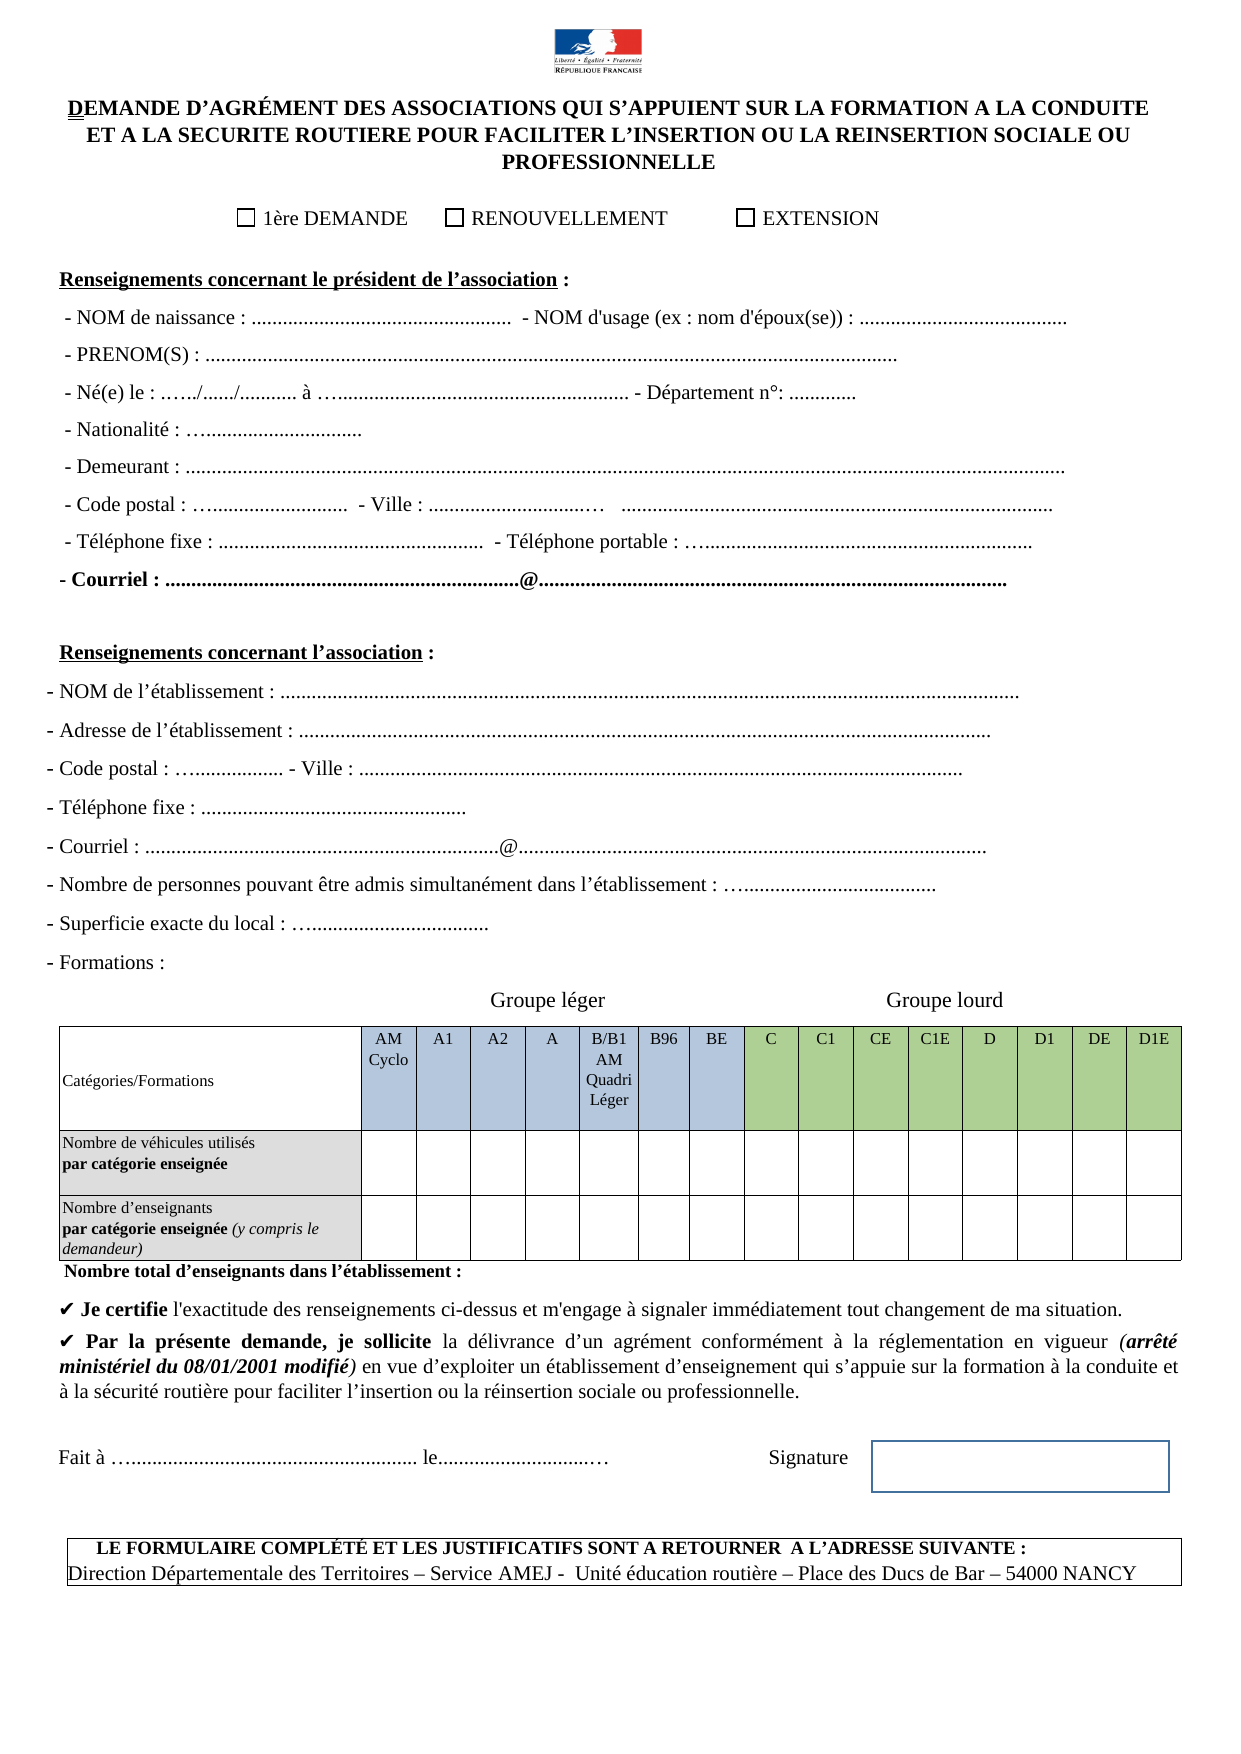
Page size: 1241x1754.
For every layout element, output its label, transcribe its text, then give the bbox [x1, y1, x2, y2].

text DEMANDE D’AGRÉMENT DES ASSOCIATIONS QUI S’APPUIENT SUR LA FORMATION A LA CONDUITE ET A LA SECURITE ROUTIERE POUR FACILITER L’INSERTION OU LA REINSERTION SOCIALE OU PROFESSIONNELLE [59, 95, 1158, 174]
table_header BE [690, 1027, 744, 1130]
table_header D1 [1018, 1027, 1072, 1130]
picture [554, 29, 642, 73]
table_cell [745, 1131, 798, 1195]
table_cell [639, 1131, 689, 1195]
table_cell [854, 1196, 908, 1260]
list Téléphone fixe : ................................................... [46, 794, 1181, 819]
table_header C1 [799, 1027, 853, 1130]
table_cell [963, 1131, 1017, 1195]
table_cell [639, 1196, 689, 1260]
table_cell [690, 1196, 744, 1260]
table_cell [1018, 1196, 1072, 1260]
text [873, 1445, 1168, 1469]
table_header CE [854, 1027, 908, 1130]
list Superficie exacte du local : ….................................. [46, 910, 1181, 935]
table_header A1 [417, 1027, 470, 1130]
list Adresse de l’établissement : ..................................................................................................................................... [46, 717, 1181, 742]
list - Né(e) le : .…../....../........... à …........................................................ - Département n°: ............. [64, 380, 1181, 404]
table_header C1E [909, 1027, 962, 1130]
table_header AM Cyclo [362, 1027, 416, 1130]
text Direction Départementale des Territoires – Service AMEJ - Unité éducation routière – Place des Ducs de Bar – 54000 NANCY [68, 1561, 1181, 1585]
table_cell [854, 1131, 908, 1195]
table_cell [799, 1196, 853, 1260]
text ✔ Par la présente demande, je sollicite la délivrance d’un agrément conformément à la réglementation en vigueur (arrêté ministériel du 08/01/2001 modifié) en vue d’exploiter un établissement d’enseignement qui s’appuie sur la formation à la conduite et à la sécurité routière pour faciliter l’insertion ou la réinsertion sociale ou professionnelle. [58, 1328, 1179, 1403]
table_header D [963, 1027, 1017, 1130]
table_header B96 [639, 1027, 689, 1130]
table_cell [909, 1131, 962, 1195]
text Fait à …....................................................... le.............................… Signature [58, 1445, 871, 1469]
list - Nationalité : ….............................. [64, 417, 1181, 441]
table_cell [1127, 1196, 1181, 1260]
table_cell [1073, 1131, 1126, 1195]
table_header Catégories/Formations [60, 1027, 361, 1130]
list - Courriel : ....................................................................@.......................................................................................... [59, 567, 1181, 591]
table_cell [1018, 1131, 1072, 1195]
table_header DE [1073, 1027, 1126, 1130]
table_cell [963, 1196, 1017, 1260]
list Courriel : ....................................................................@.......................................................................................... [46, 833, 1181, 858]
table_cell [362, 1196, 416, 1260]
list Code postal : …................. - Ville : .................................................................................................................... [46, 755, 1181, 781]
text Nombre total d’enseignants dans l’établissement : [64, 1261, 1181, 1282]
table_cell [526, 1131, 579, 1195]
table_cell [526, 1196, 579, 1260]
table_cell [417, 1131, 470, 1195]
list - Code postal : ….......................... - Ville : ..............................… ................................................................................... [64, 492, 1181, 516]
text LE FORMULAIRE COMPLÉTÉ ET LES JUSTIFICATIFS SONT A RETOURNER A L’ADRESSE SUIVANTE : [68, 1539, 1181, 1559]
table_header B/B1 AM Quadri Léger [580, 1027, 638, 1130]
list - PRENOM(S) : ..................................................................................................................................... [64, 342, 1181, 366]
list Formations : [46, 949, 1181, 974]
table_cell [745, 1196, 798, 1260]
list - Téléphone fixe : ................................................... - Téléphone portable : …............................................................... [64, 529, 1181, 553]
table_header C [745, 1027, 798, 1130]
table_cell [580, 1196, 638, 1260]
table_cell [471, 1131, 525, 1195]
table_cell [417, 1196, 470, 1260]
table_header D1E [1127, 1027, 1181, 1130]
table_cell [1127, 1131, 1181, 1195]
list - Demeurant : ......................................................................................................................................................................... [64, 454, 1181, 478]
table_cell [1073, 1196, 1126, 1260]
list Nombre de personnes pouvant être admis simultanément dans l’établissement : …..................................... [46, 871, 1181, 897]
text Renseignements concernant le président de l’association : [59, 267, 1181, 291]
table_header A [526, 1027, 579, 1130]
text ✔ Je certifie l'exactitude des renseignements ci-dessus et m'engage à signaler immédiatement tout changement de ma situation. [58, 1296, 1179, 1321]
table_cell [909, 1196, 962, 1260]
table_cell [690, 1131, 744, 1195]
table_cell [471, 1196, 525, 1260]
table_cell [799, 1131, 853, 1195]
text Renseignements concernant l’association : [59, 640, 1181, 664]
list - NOM de naissance : .................................................. - NOM d'usage (ex : nom d'époux(se)) : ........................................ [64, 305, 1181, 329]
table_header A2 [471, 1027, 525, 1130]
text 1ère DEMANDE RENOUVELLEMENT EXTENSION [59, 206, 1179, 229]
list NOM de l’établissement : .............................................................................................................................................. [46, 678, 1181, 703]
table_cell Nombre d’enseignants par catégorie enseignée (y compris le demandeur) [60, 1196, 361, 1260]
table_cell [362, 1131, 416, 1195]
table_cell Nombre de véhicules utilisés par catégorie enseignée [60, 1131, 361, 1195]
table_cell [580, 1131, 638, 1195]
list Groupe léger Groupe lourd [59, 987, 1181, 1012]
